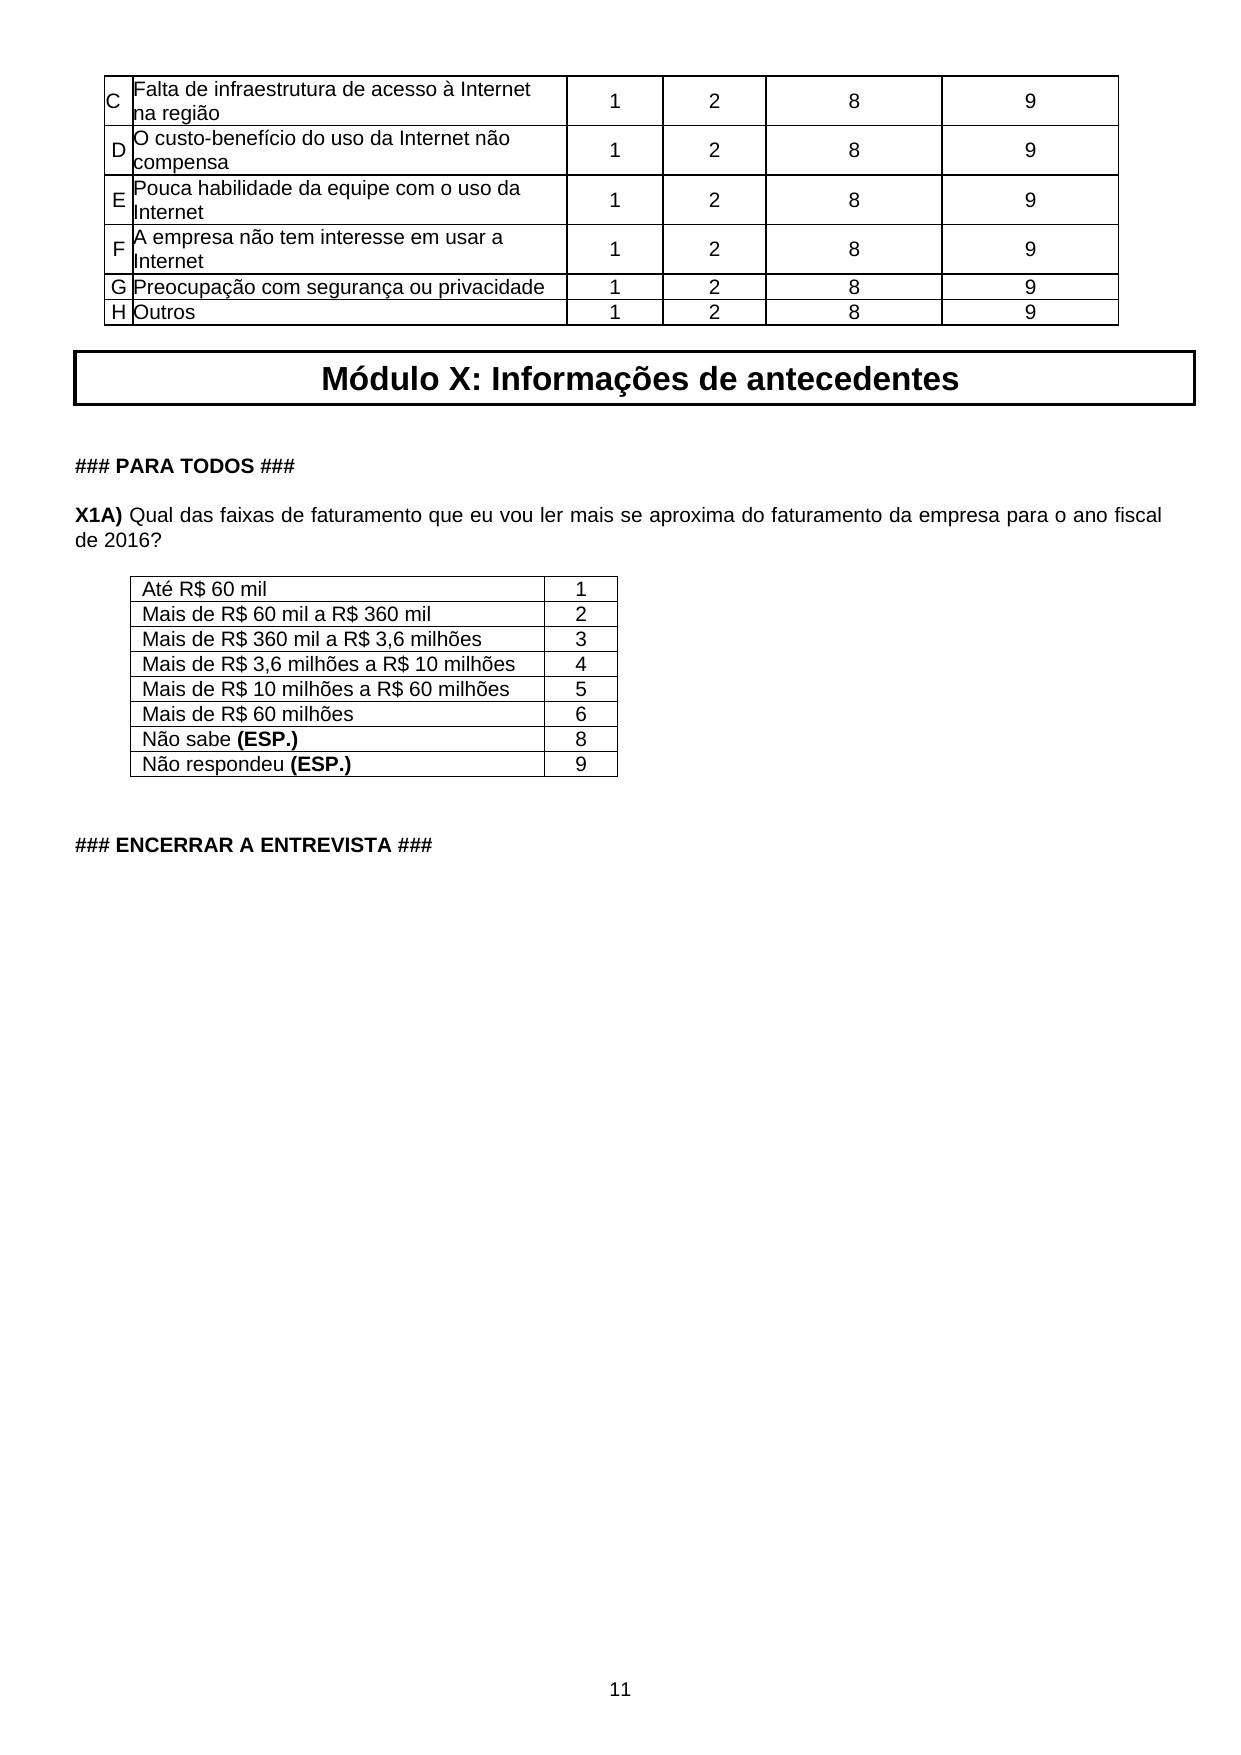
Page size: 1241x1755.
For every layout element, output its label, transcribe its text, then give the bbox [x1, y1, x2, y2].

table_header Até R$ 60 mil [131, 577, 544, 601]
table_cell 2 [664, 176, 765, 223]
table_cell 1 [568, 225, 662, 273]
table_cell G [105, 275, 132, 298]
table_cell Mais de R$ 60 milhões [131, 702, 544, 726]
table_cell A empresa não tem interesse em usar a Internet [134, 225, 566, 273]
table_cell 1 [568, 300, 662, 324]
text ### PARA TODOS ### [75, 454, 1165, 478]
table_cell 8 [545, 727, 617, 751]
table_cell Preocupação com segurança ou privacidade [134, 275, 566, 298]
table_cell 1 [568, 176, 662, 223]
table_cell C [105, 77, 132, 124]
table_cell 8 [767, 225, 941, 273]
table_cell F [105, 225, 132, 273]
table_cell D [105, 126, 132, 174]
table_cell 9 [943, 126, 1118, 174]
table_cell H [105, 300, 132, 324]
table_cell 5 [545, 677, 617, 701]
table_cell 4 [545, 652, 617, 676]
text X1A) Qual das faixas de faturamento que eu vou ler mais se aproxima do faturamento da empresa para o ano fiscal de 2016? [75, 502, 1165, 552]
table_cell 9 [943, 300, 1118, 324]
table_cell 9 [545, 752, 617, 776]
table_cell 1 [568, 77, 662, 124]
table_cell Pouca habilidade da equipe com o uso da Internet [134, 176, 566, 223]
text ### ENCERRAR A ENTREVISTA ### [75, 832, 1165, 856]
table_cell 8 [767, 126, 941, 174]
table_cell Não sabe (ESP.) [131, 727, 544, 751]
table_cell 6 [545, 702, 617, 726]
table_cell 8 [767, 77, 941, 124]
table_cell 2 [664, 300, 765, 324]
table_cell Falta de infraestrutura de acesso à Internet na região [134, 77, 566, 124]
table_cell Mais de R$ 3,6 milhões a R$ 10 milhões [131, 652, 544, 676]
table_cell E [105, 176, 132, 223]
table_cell 1 [568, 275, 662, 298]
table_cell 8 [767, 300, 941, 324]
table_cell 3 [545, 627, 617, 651]
table_cell 9 [943, 77, 1118, 124]
table_cell 9 [943, 176, 1118, 223]
table_cell 9 [943, 225, 1118, 273]
table_cell 2 [664, 225, 765, 273]
table_cell 9 [943, 275, 1118, 298]
table_cell Outros [134, 300, 566, 324]
table_cell 2 [664, 77, 765, 124]
table_cell Não respondeu (ESP.) [131, 752, 544, 776]
table_cell O custo-benefício do uso da Internet não compensa [134, 126, 566, 174]
table_cell Mais de R$ 10 milhões a R$ 60 milhões [131, 677, 544, 701]
table_cell 2 [664, 275, 765, 298]
table_cell 2 [545, 602, 617, 626]
table_header Módulo X: Informações de antecedentes [77, 353, 1193, 403]
table_cell Mais de R$ 360 mil a R$ 3,6 milhões [131, 627, 544, 651]
table_cell 1 [568, 126, 662, 174]
table_cell 8 [767, 275, 941, 298]
table_cell 8 [767, 176, 941, 223]
table_cell Mais de R$ 60 mil a R$ 360 mil [131, 602, 544, 626]
table_header 1 [545, 577, 617, 601]
table_cell 2 [664, 126, 765, 174]
